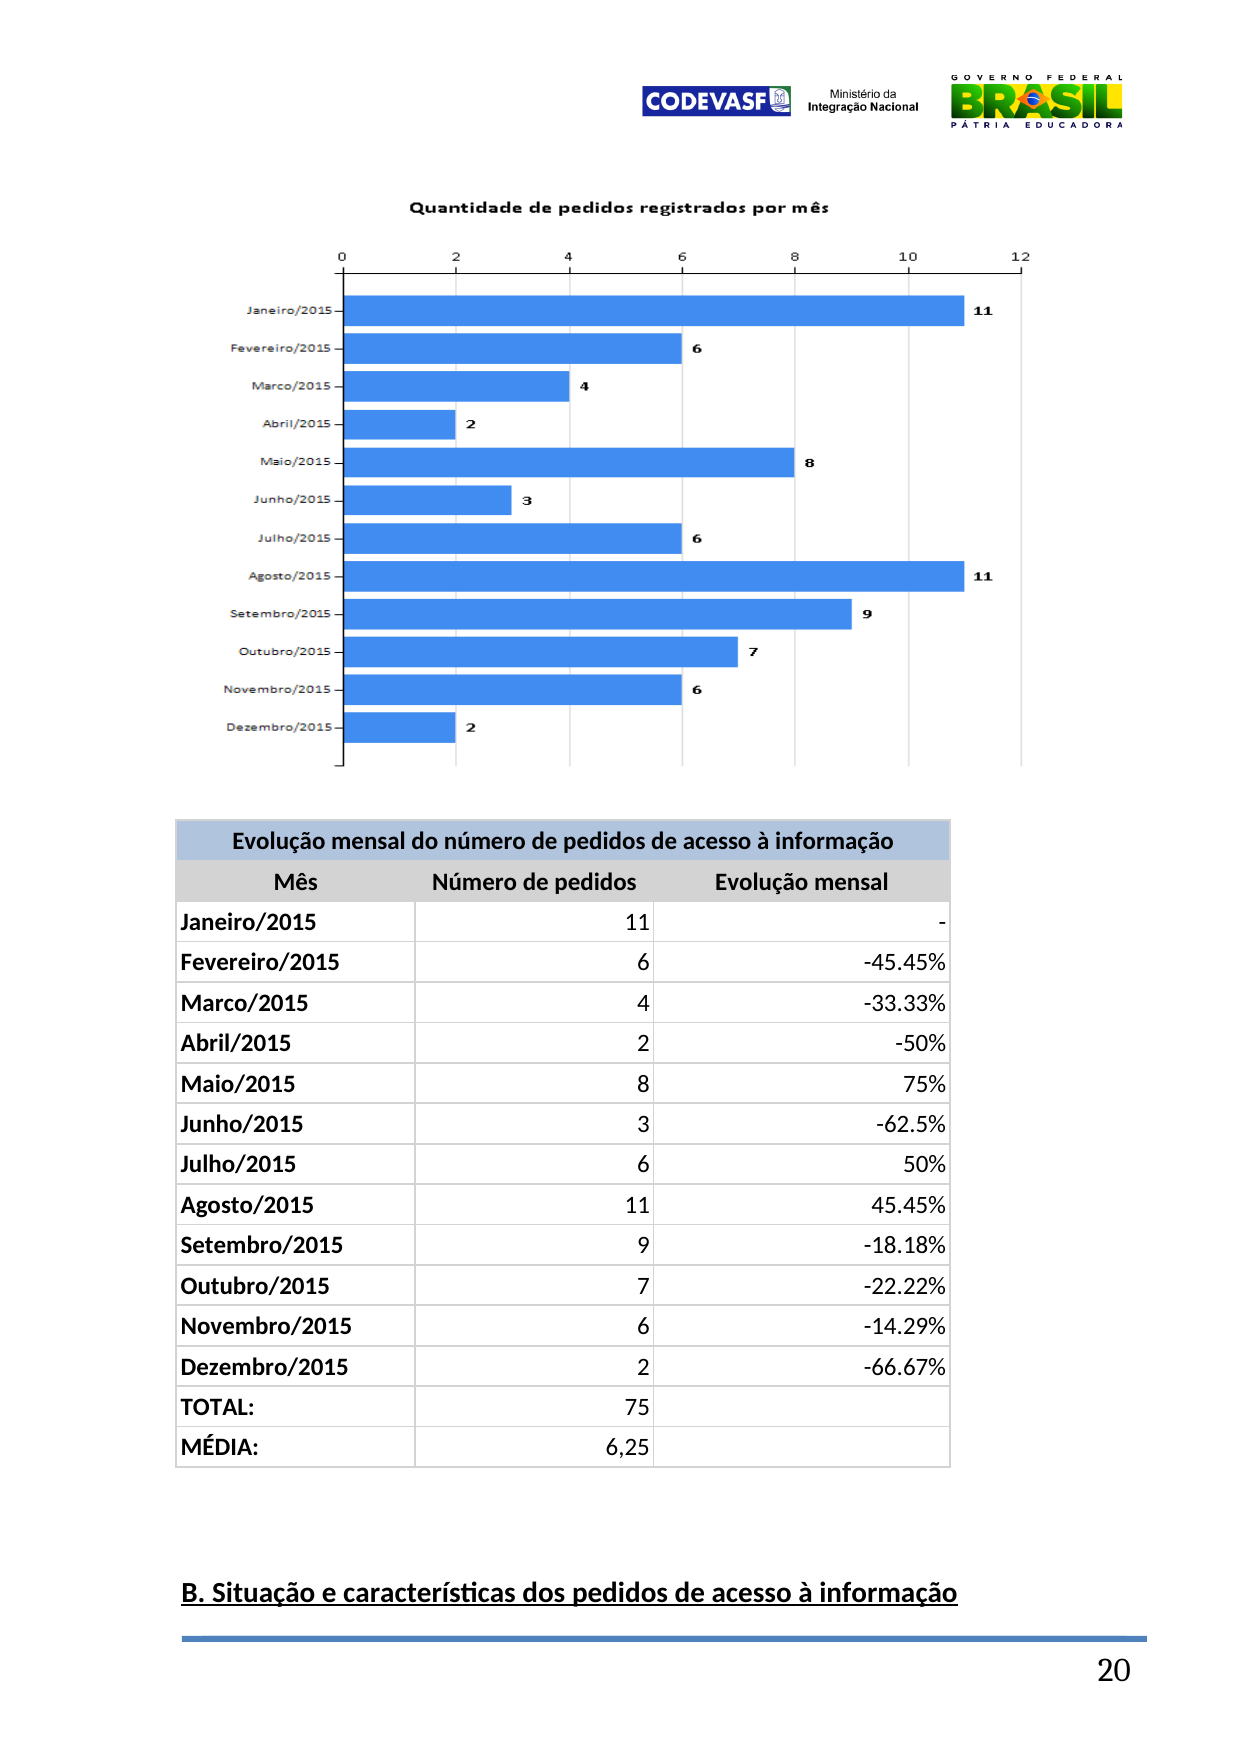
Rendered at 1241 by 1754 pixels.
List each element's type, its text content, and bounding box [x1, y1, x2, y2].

picture [642, 75, 1123, 128]
table_cell Novembro/2015 [177, 1306, 414, 1345]
table_header [177, 1616, 1122, 1624]
table_cell Maio/2015 [177, 1064, 414, 1102]
table_cell 6 [416, 1306, 653, 1345]
table_cell -66.67% [654, 1347, 949, 1385]
table_cell 75% [654, 1064, 949, 1102]
table_cell MÉDIA: [177, 1427, 414, 1466]
table_cell 7 [416, 1266, 653, 1304]
table_cell Fevereiro/2015 [177, 942, 414, 981]
table_cell Número de pedidos [416, 862, 653, 900]
table_cell -50% [654, 1023, 949, 1062]
table_cell -33.33% [654, 983, 949, 1021]
table_cell Janeiro/2015 [177, 902, 414, 941]
table_cell [654, 1387, 949, 1426]
table_cell -45.45% [654, 942, 949, 981]
table_cell 6 [416, 942, 653, 981]
table_cell Marco/2015 [177, 983, 414, 1021]
table_cell -18.18% [654, 1225, 949, 1264]
table_cell 45.45% [654, 1185, 949, 1223]
table_cell 6,25 [416, 1427, 653, 1466]
table_cell [654, 1427, 949, 1466]
table_cell 50% [654, 1145, 949, 1183]
table_header B. Situação e características dos pedidos de acesso à informação [177, 1570, 1122, 1616]
table_cell Agosto/2015 [177, 1185, 414, 1223]
table_cell 2 [416, 1023, 653, 1062]
table_cell Junho/2015 [177, 1104, 414, 1143]
table_cell Evolução mensal [654, 862, 949, 900]
table_cell 9 [416, 1225, 653, 1264]
table_cell Setembro/2015 [177, 1225, 414, 1264]
table_cell 6 [416, 1145, 653, 1183]
table_cell 4 [416, 983, 653, 1021]
table_cell 2 [416, 1347, 653, 1385]
table_cell Mês [177, 862, 414, 900]
table_cell 3 [416, 1104, 653, 1143]
table_header Evolução mensal do número de pedidos de acesso à informação [177, 821, 949, 860]
table_cell 75 [416, 1387, 653, 1426]
picture [177, 177, 1063, 795]
table_cell 11 [416, 1185, 653, 1223]
table_cell Outubro/2015 [177, 1266, 414, 1304]
table_cell -14.29% [654, 1306, 949, 1345]
table_cell -22.22% [654, 1266, 949, 1304]
table_cell 11 [416, 902, 653, 941]
table_cell Abril/2015 [177, 1023, 414, 1062]
table_cell Dezembro/2015 [177, 1347, 414, 1385]
table_cell 8 [416, 1064, 653, 1102]
table_cell TOTAL: [177, 1387, 414, 1426]
table_cell Julho/2015 [177, 1145, 414, 1183]
table_cell - [654, 902, 949, 941]
table_cell -62.5% [654, 1104, 949, 1143]
